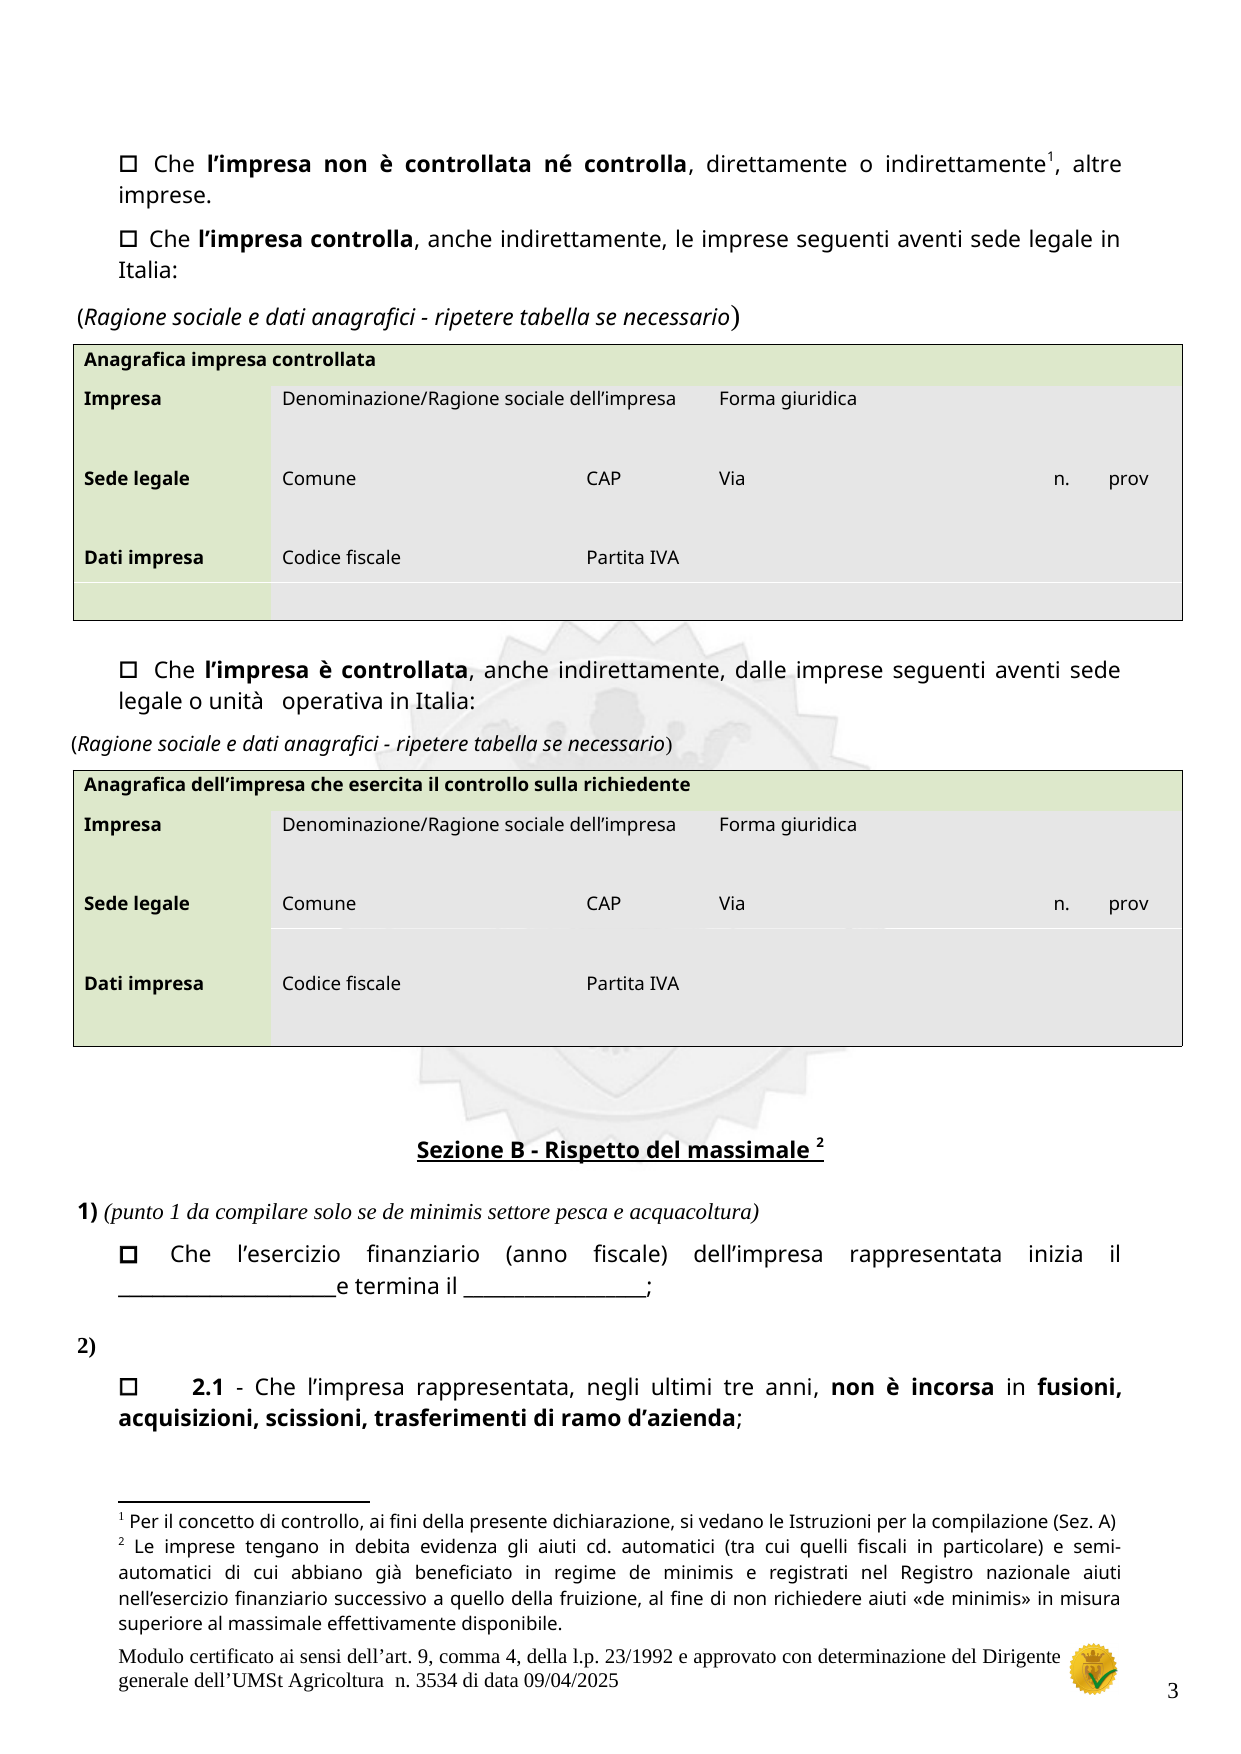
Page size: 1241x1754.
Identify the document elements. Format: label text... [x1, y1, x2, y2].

text (Ragione sociale e dati anagrafici - ripetere tabella se necessario) [71, 729, 1122, 757]
table_cell [944, 811, 1182, 849]
picture [339, 757, 901, 770]
table_cell [1097, 929, 1182, 970]
text  Che l’impresa controlla, anche indirettamente, le imprese seguenti aventi sede legale in Italia: [118, 223, 1122, 285]
picture [339, 1165, 901, 1172]
table_cell Sede legale [74, 465, 271, 544]
text Sezione B - Rispetto del massimale [118, 1134, 1122, 1165]
table_cell Codice fiscale [271, 970, 575, 1008]
table_cell Partita IVA [575, 544, 1182, 582]
table_cell Dati impresa [74, 970, 271, 1046]
table_cell n. [1042, 465, 1097, 503]
table_cell [575, 583, 1182, 620]
text (Ragione sociale e dati anagrafici - ripetere tabella se necessario) [77, 298, 1122, 332]
text Le imprese tengano in debita evidenza gli aiuti cd. automatici (tra cui quelli fiscali in particolare) e semi-automatici di cui abbiano già beneficiato in regime de minimis e registrati nel Registro nazionale aiuti nell’esercizio finanziario successivo a quello della fruizione, al fine di non richiedere aiuti «de minimis» in misura superiore al massimale effettivamente disponibile. [118, 1534, 1122, 1636]
table_cell [271, 849, 708, 891]
table_cell prov [1097, 891, 1182, 928]
table_cell Forma giuridica [708, 811, 944, 849]
table_cell Via [708, 465, 1042, 503]
table_cell Impresa [74, 386, 271, 465]
list  Che l’impresa è controllata, anche indirettamente, dalle imprese seguenti aventi sede legale o unità operativa in Italia: [112, 654, 1122, 716]
text Per il concetto di controllo, ai fini della presente dichiarazione, si vedano le Istruzioni per la compilazione (Sez. A) [118, 1508, 1122, 1534]
table_cell prov [1097, 465, 1182, 503]
text 1) (punto 1 da compilare solo se de minimis settore pesca e acquacoltura) [77, 1195, 1122, 1226]
table_header Anagrafica impresa controllata [74, 345, 1182, 386]
list 2.1 - Che l’impresa rappresentata, negli ultimi tre anni, non è incorsa in fusioni, acquisizioni, scissioni, trasferimenti di ramo d’azienda; [118, 1371, 1122, 1433]
table_cell [74, 583, 271, 620]
table_cell Denominazione/Ragione sociale dell’impresa [271, 386, 708, 424]
table_cell [271, 929, 575, 970]
table_cell [708, 424, 1182, 465]
table_cell Dati impresa [74, 544, 271, 582]
table_cell [1042, 929, 1097, 970]
text  Che l’impresa non è controllata né controlla, direttamente o indirettamente, altre imprese. [118, 148, 1122, 210]
table_cell Partita IVA [575, 970, 1182, 1008]
picture [1069, 1643, 1119, 1695]
table_cell [575, 1008, 1182, 1046]
table_cell [708, 503, 1042, 544]
table_cell [271, 503, 575, 544]
picture [339, 1047, 901, 1134]
table_cell Via [708, 891, 1042, 928]
table_cell Comune [271, 465, 575, 503]
table_cell CAP [575, 465, 708, 503]
picture [339, 716, 901, 729]
table_cell CAP [575, 891, 708, 928]
table_cell [271, 1008, 575, 1046]
list 2) [77, 1332, 1122, 1358]
table_cell Denominazione/Ragione sociale dell’impresa [271, 811, 708, 849]
table_cell [575, 503, 708, 544]
table_cell n. [1042, 891, 1097, 928]
table_cell [708, 929, 1042, 970]
table_cell Impresa [74, 811, 271, 891]
table_cell [1042, 503, 1097, 544]
table_cell Codice fiscale [271, 544, 575, 582]
table_cell [575, 929, 708, 970]
table_cell Sede legale [74, 891, 271, 970]
table_cell [271, 424, 708, 465]
picture [339, 621, 901, 654]
table_cell [1097, 503, 1182, 544]
table_cell Comune [271, 891, 575, 928]
table_cell [271, 583, 575, 620]
table_cell Forma giuridica [708, 386, 1182, 424]
table_cell [708, 849, 1182, 891]
table_header Anagrafica dell’impresa che esercita il controllo sulla richiedente [74, 771, 1182, 811]
text  Che l’esercizio finanziario (anno fiscale) dell’impresa rappresentata inizia il ___________________e termina il __________________; [118, 1238, 1122, 1301]
